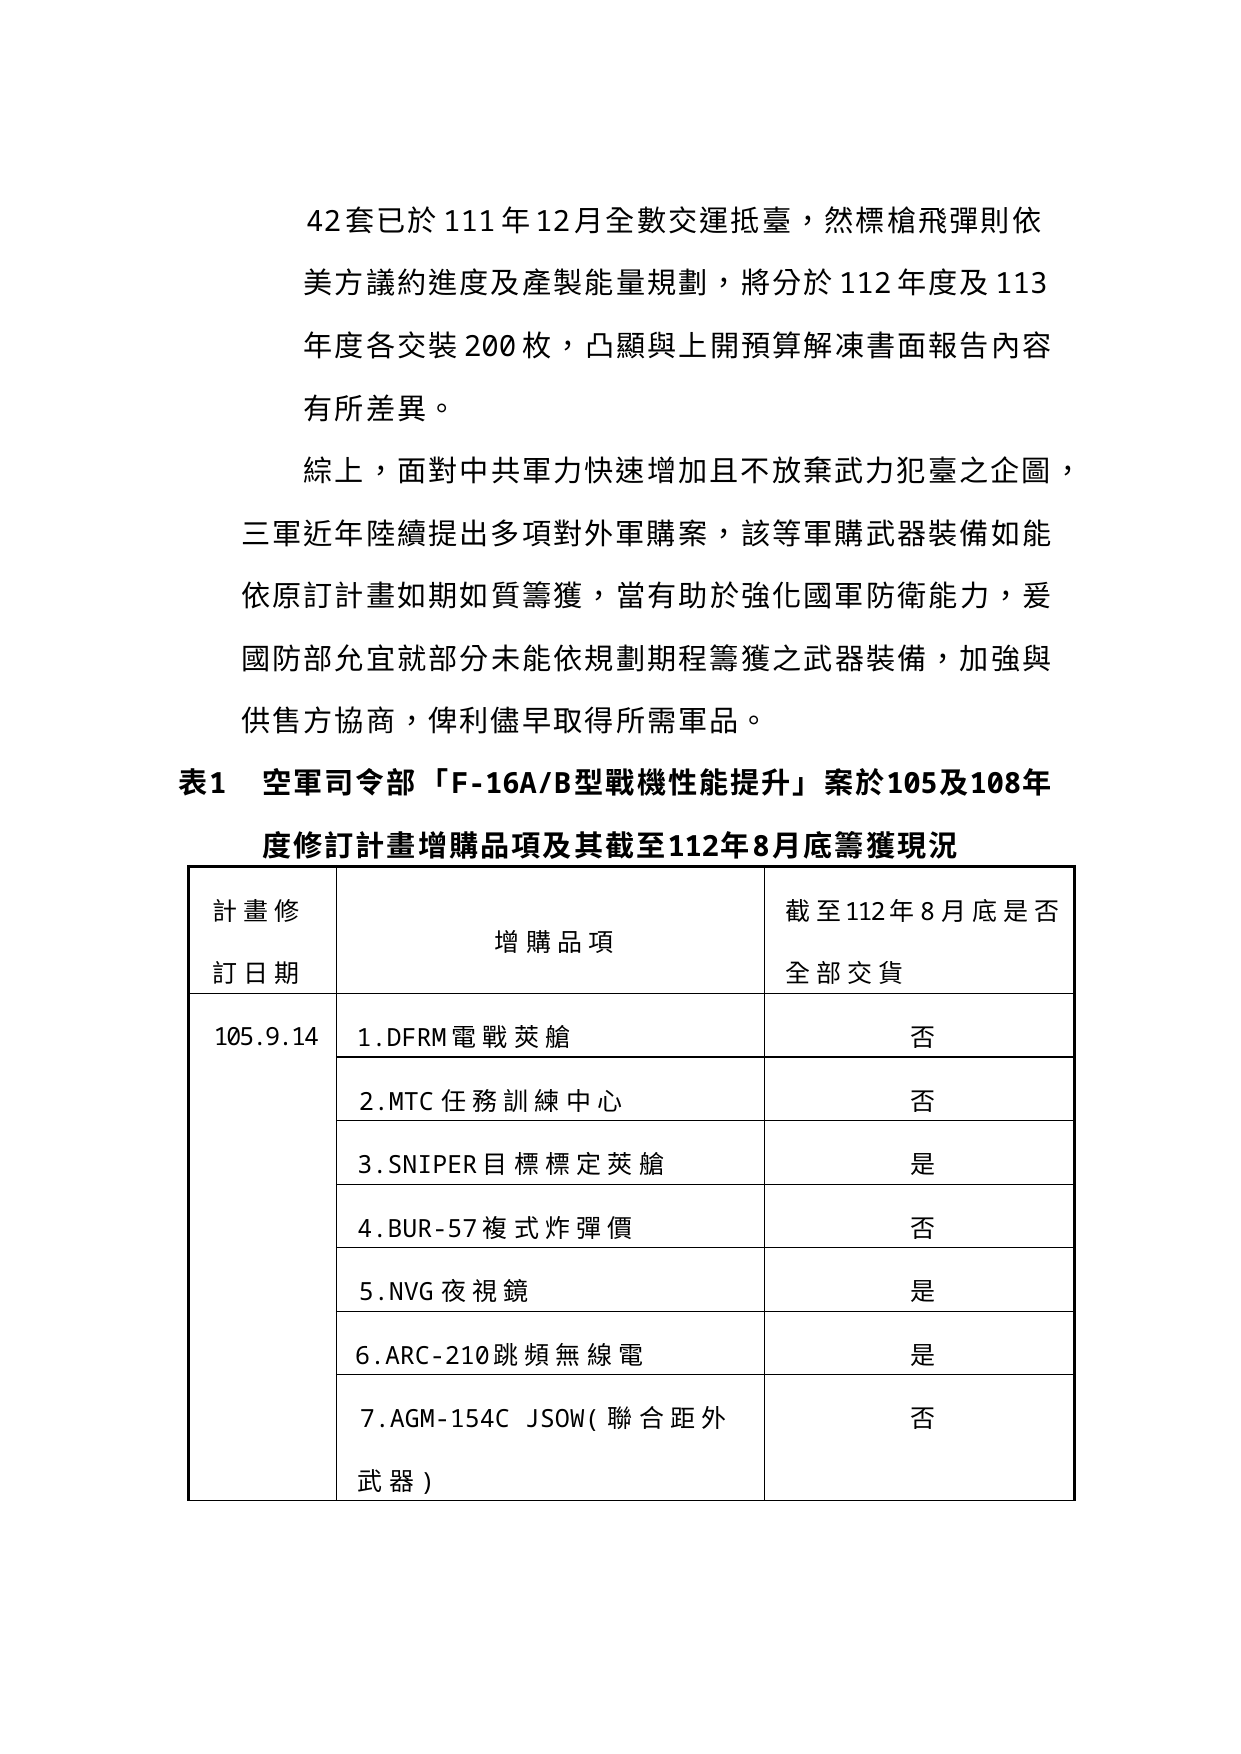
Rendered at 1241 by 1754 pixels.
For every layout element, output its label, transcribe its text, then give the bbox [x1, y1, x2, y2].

text 42套已於111年12月全數交運抵臺，然標槍飛彈則依美方議約進度及產製能量規劃，將分於112年度及113年度各交裝200枚，凸顯與上開預算解凍書面報告內容有所差異。 [266, 177, 1063, 427]
table_cell 否 [765, 994, 1073, 1056]
table_cell 2.MTC任務訓練中心 [337, 1058, 764, 1120]
table_header 截至112年8月底是否全部交貨 [765, 868, 1073, 993]
text 綜上，面對中共軍力快速增加且不放棄武力犯臺之企圖，三軍近年陸續提出多項對外軍購案，該等軍購武器裝備如能依原訂計畫如期如質籌獲，當有助於強化國軍防衛能力，爰國防部允宜就部分未能依規劃期程籌獲之武器裝備，加強與供售方協商，俾利儘早取得所需軍品。 [236, 427, 1063, 740]
table_cell 否 [765, 1058, 1073, 1120]
table_cell 5.NVG夜視鏡 [337, 1248, 764, 1311]
table_cell 否 [765, 1375, 1073, 1500]
table_cell 6.ARC-210跳頻無線電 [337, 1312, 764, 1374]
table_header 計畫修訂日期 [190, 868, 336, 993]
table_cell 是 [765, 1248, 1073, 1311]
table_cell 否 [765, 1185, 1073, 1247]
table_cell 1.DFRM電戰莢艙 [337, 994, 764, 1056]
table_cell 105.9.14 [190, 994, 336, 1500]
text 表1 空軍司令部「F-16A/B型戰機性能提升」案於105及108年度修訂計畫增購品項及其截至112年8月底籌獲現況 [177, 740, 1063, 865]
table_cell 3.SNIPER目標標定莢艙 [337, 1121, 764, 1183]
table_cell 7.AGM-154C JSOW(聯合距外武器) [337, 1375, 764, 1500]
table_cell 4.BUR-57複式炸彈價 [337, 1185, 764, 1247]
table_cell 是 [765, 1312, 1073, 1374]
table_cell 是 [765, 1121, 1073, 1183]
table_header 增購品項 [337, 868, 764, 993]
